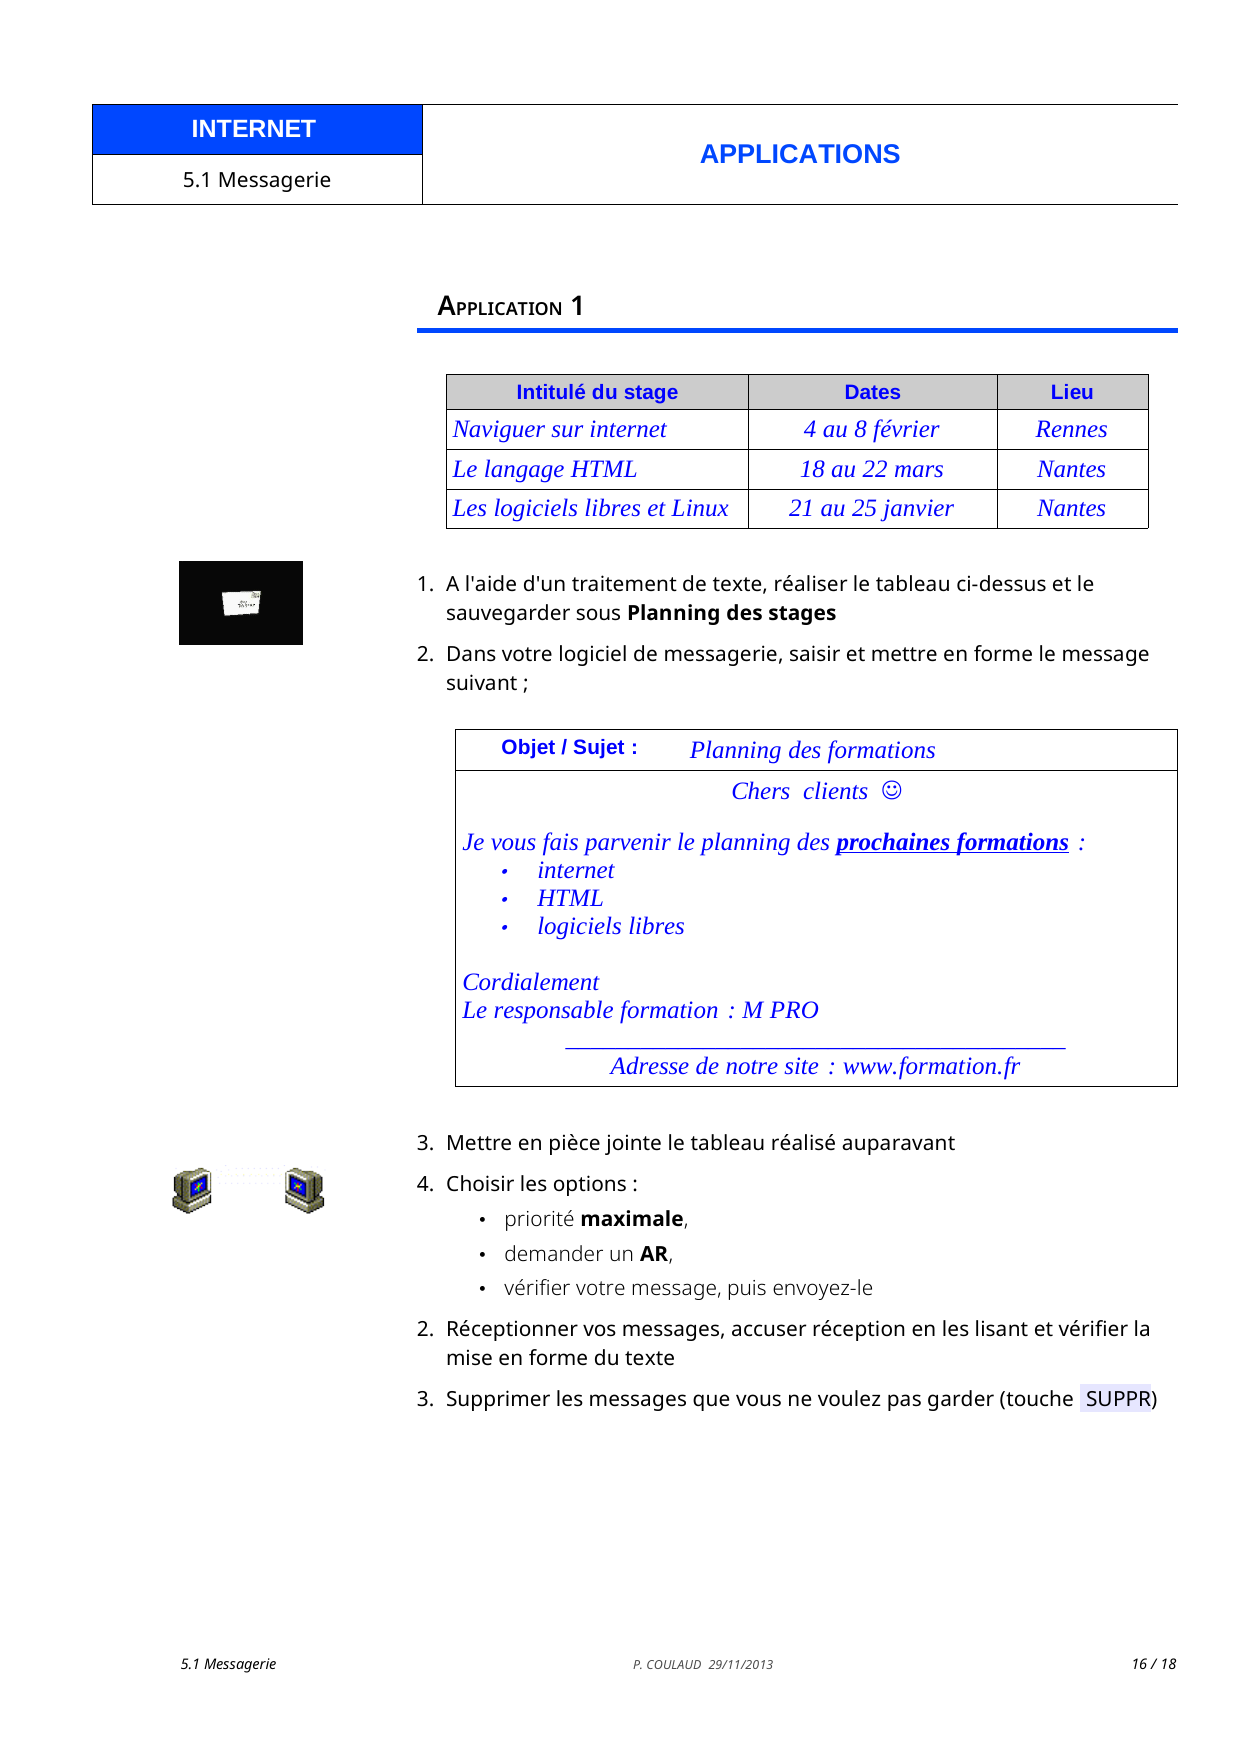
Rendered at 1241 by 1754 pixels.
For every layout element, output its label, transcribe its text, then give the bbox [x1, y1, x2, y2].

table_cell Naviguer sur internet [447, 410, 748, 449]
table_cell 21 au 25 janvier [749, 490, 997, 528]
list Dans votre logiciel de messagerie, saisir et mettre en forme le message suivant ; [417, 639, 1178, 696]
list priorité maximale, [479, 1204, 1178, 1232]
list vérifier votre message, puis envoyez-le [479, 1273, 1178, 1302]
table_header Intitulé du stage [447, 375, 748, 409]
table_cell 5.1 Messagerie [93, 155, 422, 204]
picture [168, 1165, 329, 1217]
list A l'aide d'un traitement de texte, réaliser le tableau ci-dessus et le sauvegarder sous Planning des stages [417, 569, 1178, 626]
table_header APPLICATIONS [423, 105, 1178, 204]
table_cell Rennes [998, 410, 1148, 449]
table_cell Les logiciels libres et Linux [447, 490, 748, 528]
table_cell Chers clients ☺ Je vous fais parvenir le planning des prochaines formations : internet HTML logiciels libres Cordialement Le responsable formation : M PRO ________________________________________ Adresse de notre site : www.formation.fr [456, 771, 1177, 1086]
table_cell Le langage HTML [447, 450, 748, 489]
table_header Lieu [998, 375, 1148, 409]
table_cell Nantes [998, 450, 1148, 489]
table_header INTERNET [93, 105, 422, 154]
picture [179, 561, 303, 645]
list Choisir les options : [417, 1169, 1178, 1197]
table_header Dates [749, 375, 997, 409]
list Mettre en pièce jointe le tableau réalisé auparavant [417, 1128, 1178, 1156]
list demander un AR, [479, 1238, 1178, 1267]
list Réceptionner vos messages, accuser réception en les lisant et vérifier la mise en forme du texte [417, 1314, 1178, 1371]
table_header Objet / Sujet : [456, 730, 683, 770]
table_cell 4 au 8 février [749, 410, 997, 449]
table_header Planning des formations [683, 730, 1177, 770]
list Supprimer les messages que vous ne voulez pas garder (touche SUPPR) [417, 1384, 1178, 1412]
subtitle Application 1 [417, 283, 1178, 328]
table_cell Nantes [998, 490, 1148, 528]
table_cell 18 au 22 mars [749, 450, 997, 489]
